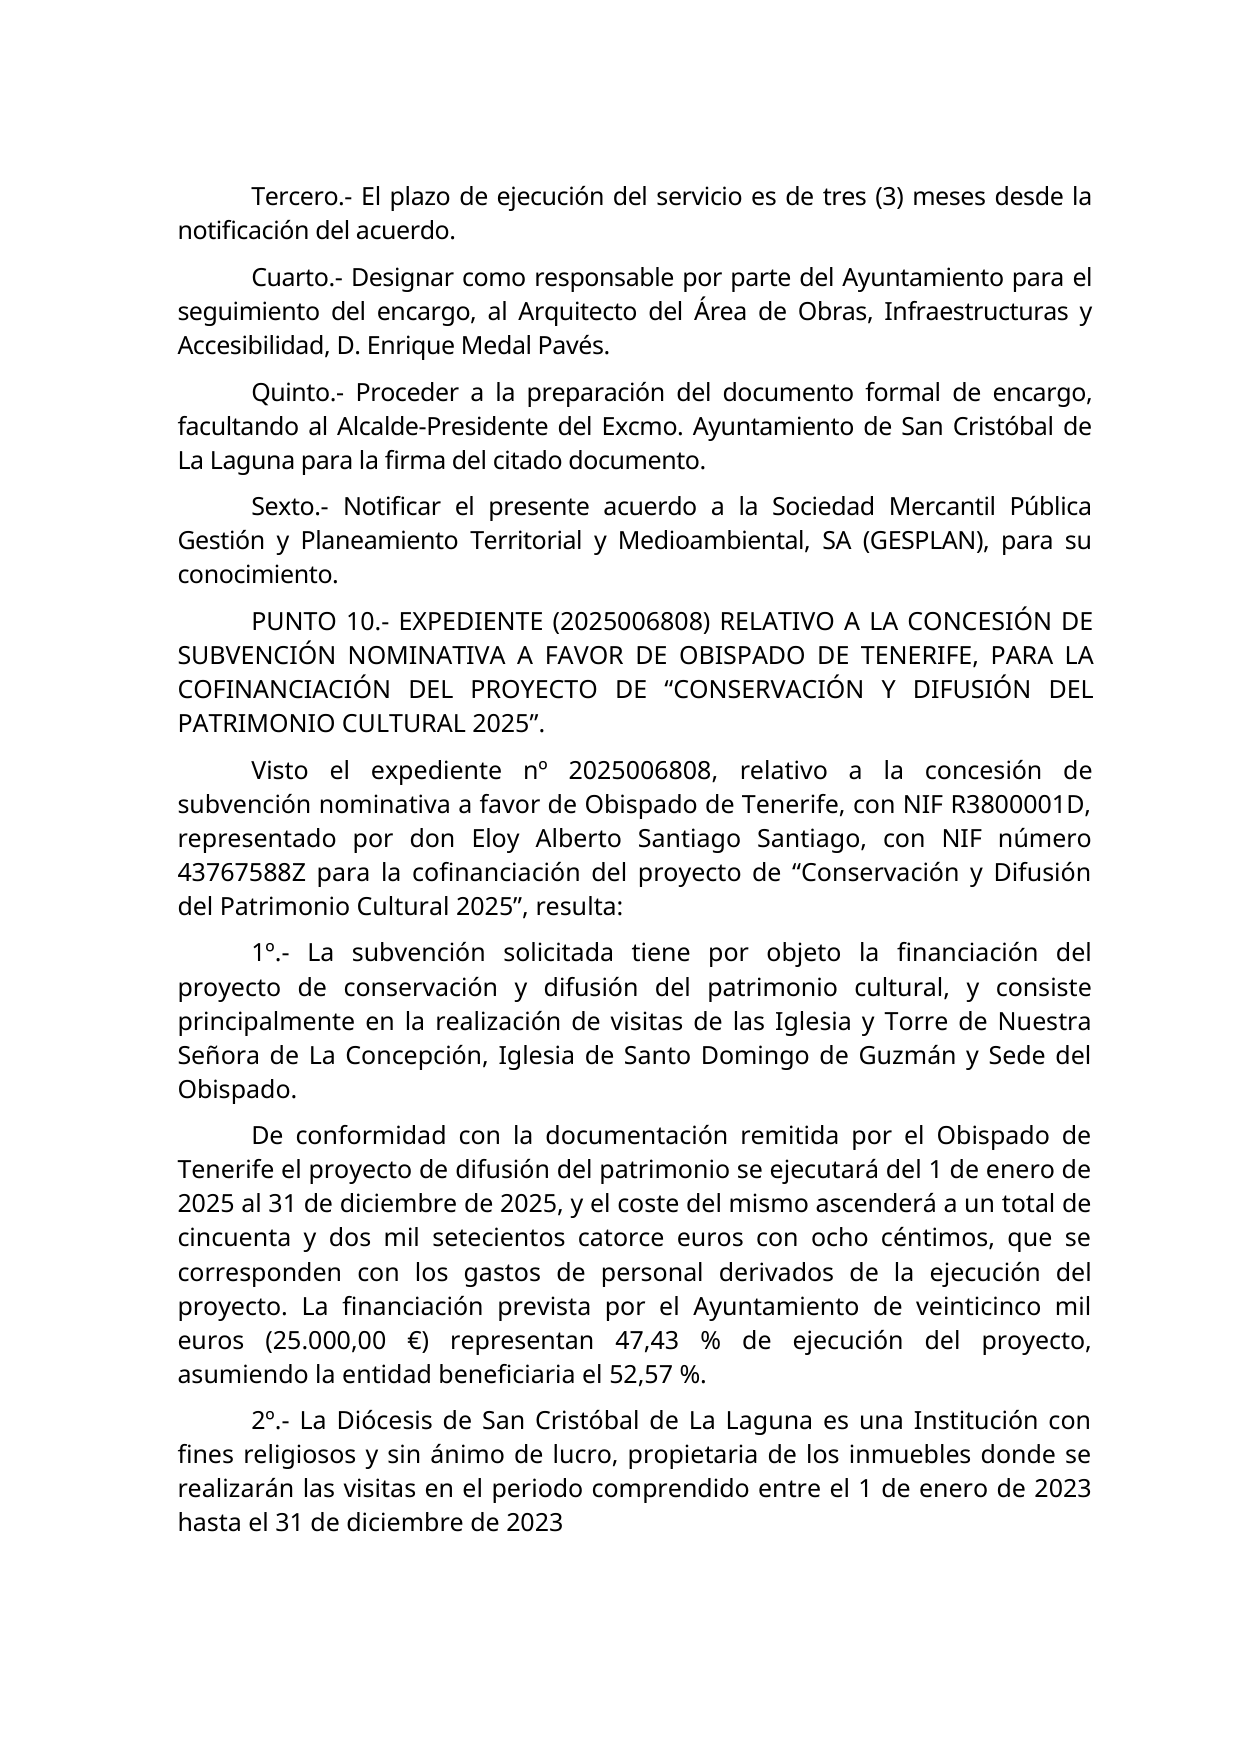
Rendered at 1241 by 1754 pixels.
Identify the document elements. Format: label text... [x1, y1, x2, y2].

text PUNTO 10.- EXPEDIENTE (2025006808) RELATIVO A LA CONCESIÓN DE SUBVENCIÓN NOMINATIVA A FAVOR DE OBISPADO DE TENERIFE, PARA LA COFINANCIACIÓN DEL PROYECTO DE “CONSERVACIÓN Y DIFUSIÓN DEL PATRIMONIO CULTURAL 2025”. [177, 603, 1095, 740]
text 2º.- La Diócesis de San Cristóbal de La Laguna es una Institución con fines religiosos y sin ánimo de lucro, propietaria de los inmuebles donde se realizarán las visitas en el periodo comprendido entre el 1 de enero de 2023 hasta el 31 de diciembre de 2023 [177, 1403, 1093, 1539]
text Quinto.- Proceder a la preparación del documento formal de encargo, facultando al Alcalde-Presidente del Excmo. Ayuntamiento de San Cristóbal de La Laguna para la firma del citado documento. [177, 374, 1093, 476]
text De conformidad con la documentación remitida por el Obispado de Tenerife el proyecto de difusión del patrimonio se ejecutará del 1 de enero de 2025 al 31 de diciembre de 2025, y el coste del mismo ascenderá a un total de cincuenta y dos mil setecientos catorce euros con ocho céntimos, que se corresponden con los gastos de personal derivados de la ejecución del proyecto. La financiación prevista por el Ayuntamiento de veinticinco mil euros (25.000,00 €) representan 47,43 % de ejecución del proyecto, asumiendo la entidad beneficiaria el 52,57 %. [177, 1118, 1093, 1390]
text Visto el expediente nº 2025006808, relativo a la concesión de subvención nominativa a favor de Obispado de Tenerife, con NIF R3800001D, representado por don Eloy Alberto Santiago Santiago, con NIF número 43767588Z para la cofinanciación del proyecto de “Conservación y Difusión del Patrimonio Cultural 2025”, resulta: [177, 752, 1093, 923]
text Cuarto.- Designar como responsable por parte del Ayuntamiento para el seguimiento del encargo, al Arquitecto del Área de Obras, Infraestructuras y Accesibilidad, D. Enrique Medal Pavés. [177, 259, 1093, 362]
text 1º.- La subvención solicitada tiene por objeto la financiación del proyecto de conservación y difusión del patrimonio cultural, y consiste principalmente en la realización de visitas de las Iglesia y Torre de Nuestra Señora de La Concepción, Iglesia de Santo Domingo de Guzmán y Sede del Obispado. [177, 935, 1093, 1105]
text Sexto.- Notificar el presente acuerdo a la Sociedad Mercantil Pública Gestión y Planeamiento Territorial y Medioambiental, SA (GESPLAN), para su conocimiento. [177, 489, 1093, 591]
text Tercero.- El plazo de ejecución del servicio es de tres (3) meses desde la notificación del acuerdo. [177, 179, 1093, 247]
